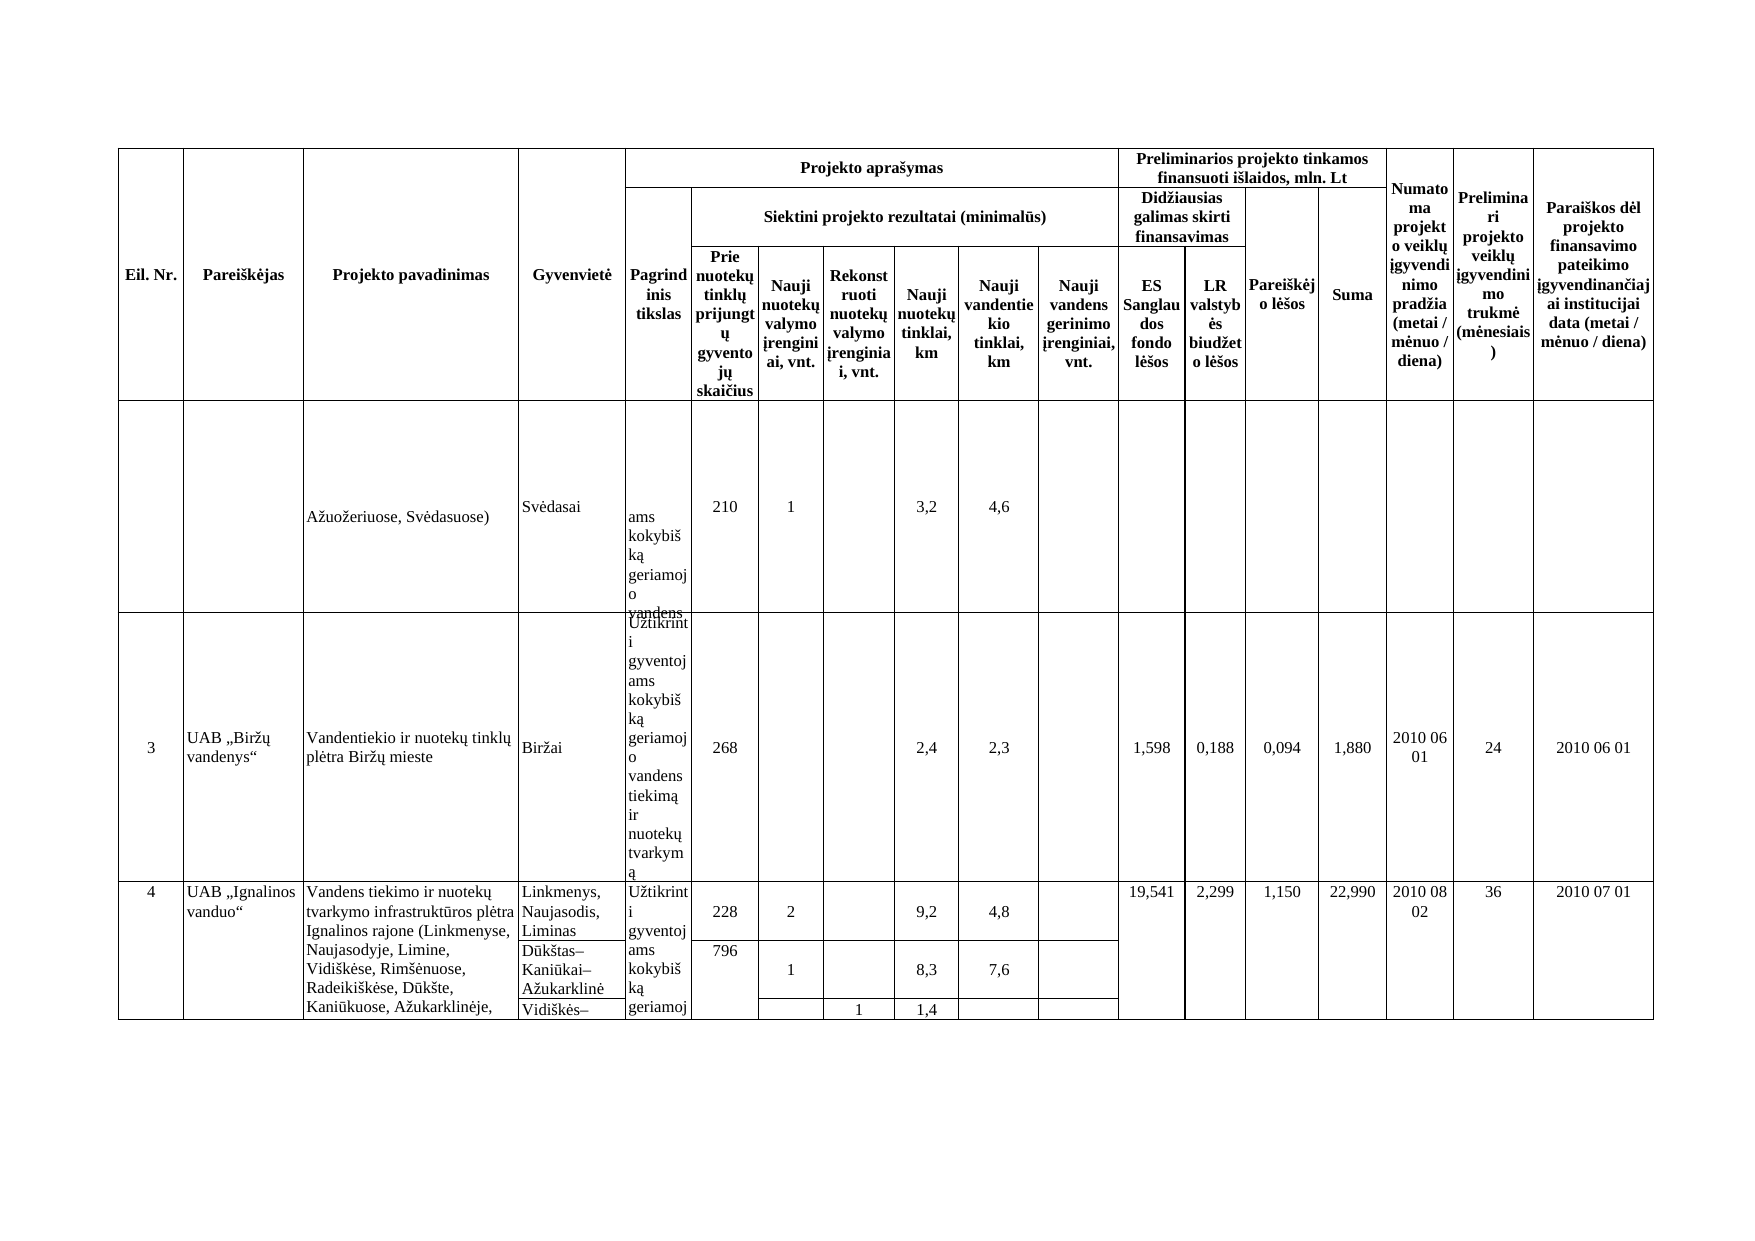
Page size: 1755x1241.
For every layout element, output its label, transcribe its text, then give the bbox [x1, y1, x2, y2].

table_cell Vidiškės– [519, 999, 625, 1018]
table_cell 228 [692, 882, 758, 940]
table_cell 24 [1454, 613, 1533, 881]
table_cell [1534, 401, 1653, 612]
table_cell [759, 999, 823, 1018]
table_cell Nauji nuotekų valymo įrenginiai, vnt. [759, 247, 823, 400]
table_cell 2,299 [1186, 882, 1245, 1018]
table_cell 210 [692, 401, 758, 612]
table_cell 4,8 [959, 882, 1038, 940]
table_cell 3,2 [895, 401, 958, 612]
table_cell [824, 401, 894, 612]
table_cell 7,6 [959, 941, 1038, 998]
table_cell Nauji vandentiekio tinklai, km [959, 247, 1038, 400]
table_cell Užtikrinti gyventojams kokybišką geriamojo vandens tiekimą ir nuotekų tvarkymą [626, 613, 691, 881]
table_cell ES Sanglaudos fondo lėšos [1119, 247, 1184, 400]
table_cell 0,094 [1246, 613, 1318, 881]
table_cell UAB „Ignalinos vanduo“ [184, 882, 303, 1018]
table_cell 9,2 [895, 882, 958, 940]
table_cell Pagrindinis tikslas [626, 188, 691, 400]
table_cell 2 [759, 882, 823, 940]
table_cell 19,541 [1119, 882, 1184, 1018]
table_cell [824, 613, 894, 881]
table_header Eil. Nr. [119, 149, 183, 400]
table_cell [759, 613, 823, 881]
table_cell [1319, 401, 1386, 612]
table_cell [1039, 999, 1118, 1018]
table_cell [1119, 401, 1184, 612]
table_cell 1 [824, 999, 894, 1018]
table_cell Pareiškėjo lėšos [1246, 188, 1318, 400]
table_cell 1 [759, 941, 823, 998]
table_cell 2010 07 01 [1534, 882, 1653, 1018]
table_cell 268 [692, 613, 758, 881]
table_cell Suma [1319, 188, 1386, 400]
table_cell Nauji nuotekų tinklai, km [895, 247, 958, 400]
table_cell Prie nuotekų tinklų prijungtų gyventojų skaičius [692, 247, 758, 400]
table_cell UAB „Biržų vandenys“ [184, 613, 303, 881]
table_cell Siektini projekto rezultatai (minimalūs) [692, 188, 1118, 246]
table_cell 36 [1454, 882, 1533, 1018]
table_cell 1,150 [1246, 882, 1318, 1018]
table_cell [1039, 401, 1118, 612]
table_cell 4,6 [959, 401, 1038, 612]
table_cell Ažuožeriuose, Svėdasuose) [304, 401, 518, 612]
table_cell [1039, 613, 1118, 881]
table_cell [119, 401, 183, 612]
table_cell Svėdasai [519, 401, 625, 612]
table_header Gyvenvietė [519, 149, 625, 400]
table_cell Užtikrinti gyventojams kokybišką geriamojo vandens tiekimą ir nuotekų tvarkymą [626, 401, 691, 612]
table_cell 1,4 [895, 999, 958, 1018]
table_cell [824, 882, 894, 940]
table_cell 2010 08 02 [1387, 882, 1453, 1018]
table_cell Vandens tiekimo ir nuotekų tvarkymo infrastruktūros plėtra Ignalinos rajone (Linkmenyse, Naujasodyje, Limine, Vidiškėse, Rimšėnuose, Radeikiškėse, Dūkšte, Kaniūkuose, Ažukarklinėje, [304, 882, 518, 1018]
table_cell [824, 941, 894, 998]
table_cell 2010 06 01 [1534, 613, 1653, 881]
table_cell Biržai [519, 613, 625, 881]
table_header Projekto pavadinimas [304, 149, 518, 400]
table_cell Didžiausias galimas skirti finansavimas [1119, 188, 1245, 246]
table_cell 1,598 [1119, 613, 1184, 881]
table_cell 2010 06 01 [1387, 613, 1453, 881]
table_cell 22,990 [1319, 882, 1386, 1018]
table_cell [1186, 401, 1245, 612]
table_cell 796 [692, 941, 758, 1018]
table_header Paraiškos dėl projekto finansavimo pateikimo įgyvendinančiajai institucijai data (metai / mėnuo / diena) [1534, 149, 1653, 400]
table_cell [1039, 882, 1118, 940]
table_header Pareiškėjas [184, 149, 303, 400]
table_cell 4 [119, 882, 183, 1018]
table_cell Dūkštas–Kaniūkai–Ažukarklinė [519, 941, 625, 998]
table_cell Užtikrinti gyventojams kokybišką geriamojo vandens tiekimą ir nuotekų tvarkymą [626, 882, 691, 1018]
table_cell Nauji vandens gerinimo įrenginiai, vnt. [1039, 247, 1118, 400]
table_cell Linkmenys, Naujasodis, Liminas [519, 882, 625, 940]
table_cell 8,3 [895, 941, 958, 998]
table_header Numatoma projekto veiklų įgyvendinimo pradžia (metai / mėnuo / diena) [1387, 149, 1453, 400]
table_cell [1454, 401, 1533, 612]
table_cell [184, 401, 303, 612]
table_cell 1,880 [1319, 613, 1386, 881]
table_cell 2,4 [895, 613, 958, 881]
table_cell 2,3 [959, 613, 1038, 881]
table_cell [1039, 941, 1118, 998]
table_header Projekto aprašymas [626, 149, 1118, 187]
table_header Preliminarios projekto tinkamos finansuoti išlaidos, mln. Lt [1119, 149, 1386, 187]
table_cell [1246, 401, 1318, 612]
table_cell LR valstybės biudžeto lėšos [1186, 247, 1245, 400]
table_cell 1 [759, 401, 823, 612]
table_cell 0,188 [1186, 613, 1245, 881]
table_cell [1387, 401, 1453, 612]
table_cell [959, 999, 1038, 1018]
table_cell Rekonstruoti nuotekų valymo įrenginiai, vnt. [824, 247, 894, 400]
table_cell 3 [119, 613, 183, 881]
table_header Preliminari projekto veiklų įgyvendinimo trukmė (mėnesiais) [1454, 149, 1533, 400]
table_cell Vandentiekio ir nuotekų tinklų plėtra Biržų mieste [304, 613, 518, 881]
